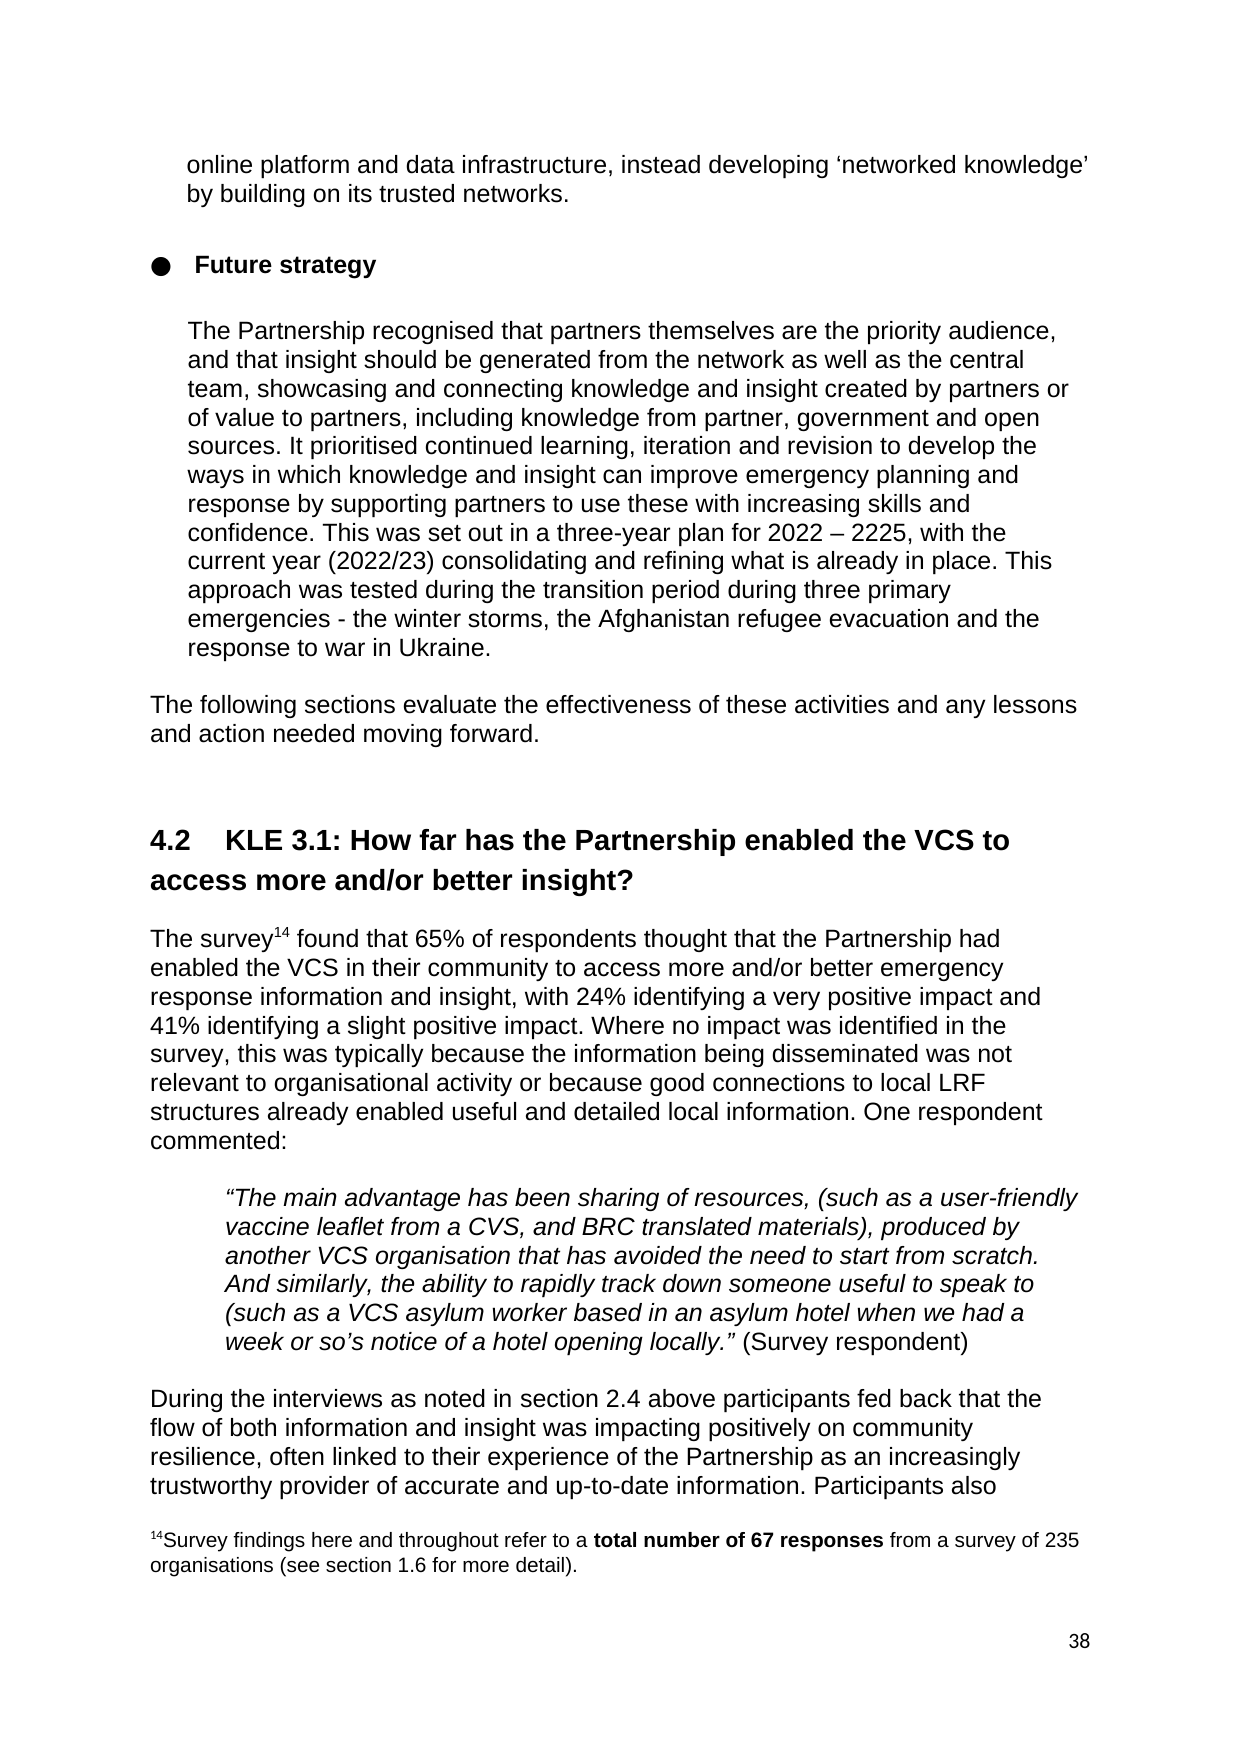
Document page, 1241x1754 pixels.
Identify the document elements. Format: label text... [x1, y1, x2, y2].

text online platform and data infrastructure, instead developing ‘networked knowledge’ by building on its trusted networks. [186, 150, 1090, 207]
list Future strategy [150, 236, 1090, 287]
text Survey findings here and throughout refer to a total number of 67 responses from a survey of 235 organisations (see section 1.6 for more detail). [150, 1527, 1090, 1577]
text The following sections evaluate the effectiveness of these activities and any lessons and action needed moving forward. [150, 690, 1090, 747]
text The Partnership recognised that partners themselves are the priority audience, and that insight should be generated from the network as well as the central team, showcasing and connecting knowledge and insight created by partners or of value to partners, including knowledge from partner, government and open sources. It prioritised continued learning, iteration and revision to develop the ways in which knowledge and insight can improve emergency planning and response by supporting partners to use these with increasing skills and confidence. This was set out in a three-year plan for 2022 – 2225, with the current year (2022/23) consolidating and refining what is already in place. This approach was tested during the transition period during three primary emergencies - the winter storms, the Afghanistan refugee evacuation and the response to war in Ukraine. [187, 316, 1090, 661]
text The survey found that 65% of respondents thought that the Partnership had enabled the VCS in their community to access more and/or better emergency response information and insight, with 24% identifying a very positive impact and 41% identifying a slight positive impact. Where no impact was identified in the survey, this was typically because the information being disseminated was not relevant to organisational activity or because good connections to local LRF structures already enabled useful and detailed local information. One respondent commented: [150, 924, 1090, 1154]
text “The main advantage has been sharing of resources, (such as a user-friendly vaccine leaflet from a CVS, and BRC translated materials), produced by another VCS organisation that has avoided the need to start from scratch. And similarly, the ability to rapidly track down someone useful to speak to (such as a VCS asylum worker based in an asylum hotel when we had a week or so’s notice of a hotel opening locally.” (Survey respondent) [225, 1183, 1090, 1356]
text 4.2 KLE 3.1: How far has the Partnership enabled the VCS to access more and/or better insight? [150, 823, 1090, 897]
text During the interviews as noted in section 2.4 above participants fed back that the flow of both information and insight was impacting positively on community resilience, often linked to their experience of the Partnership as an increasingly trustworthy provider of accurate and up-to-date information. Participants also [150, 1384, 1090, 1499]
